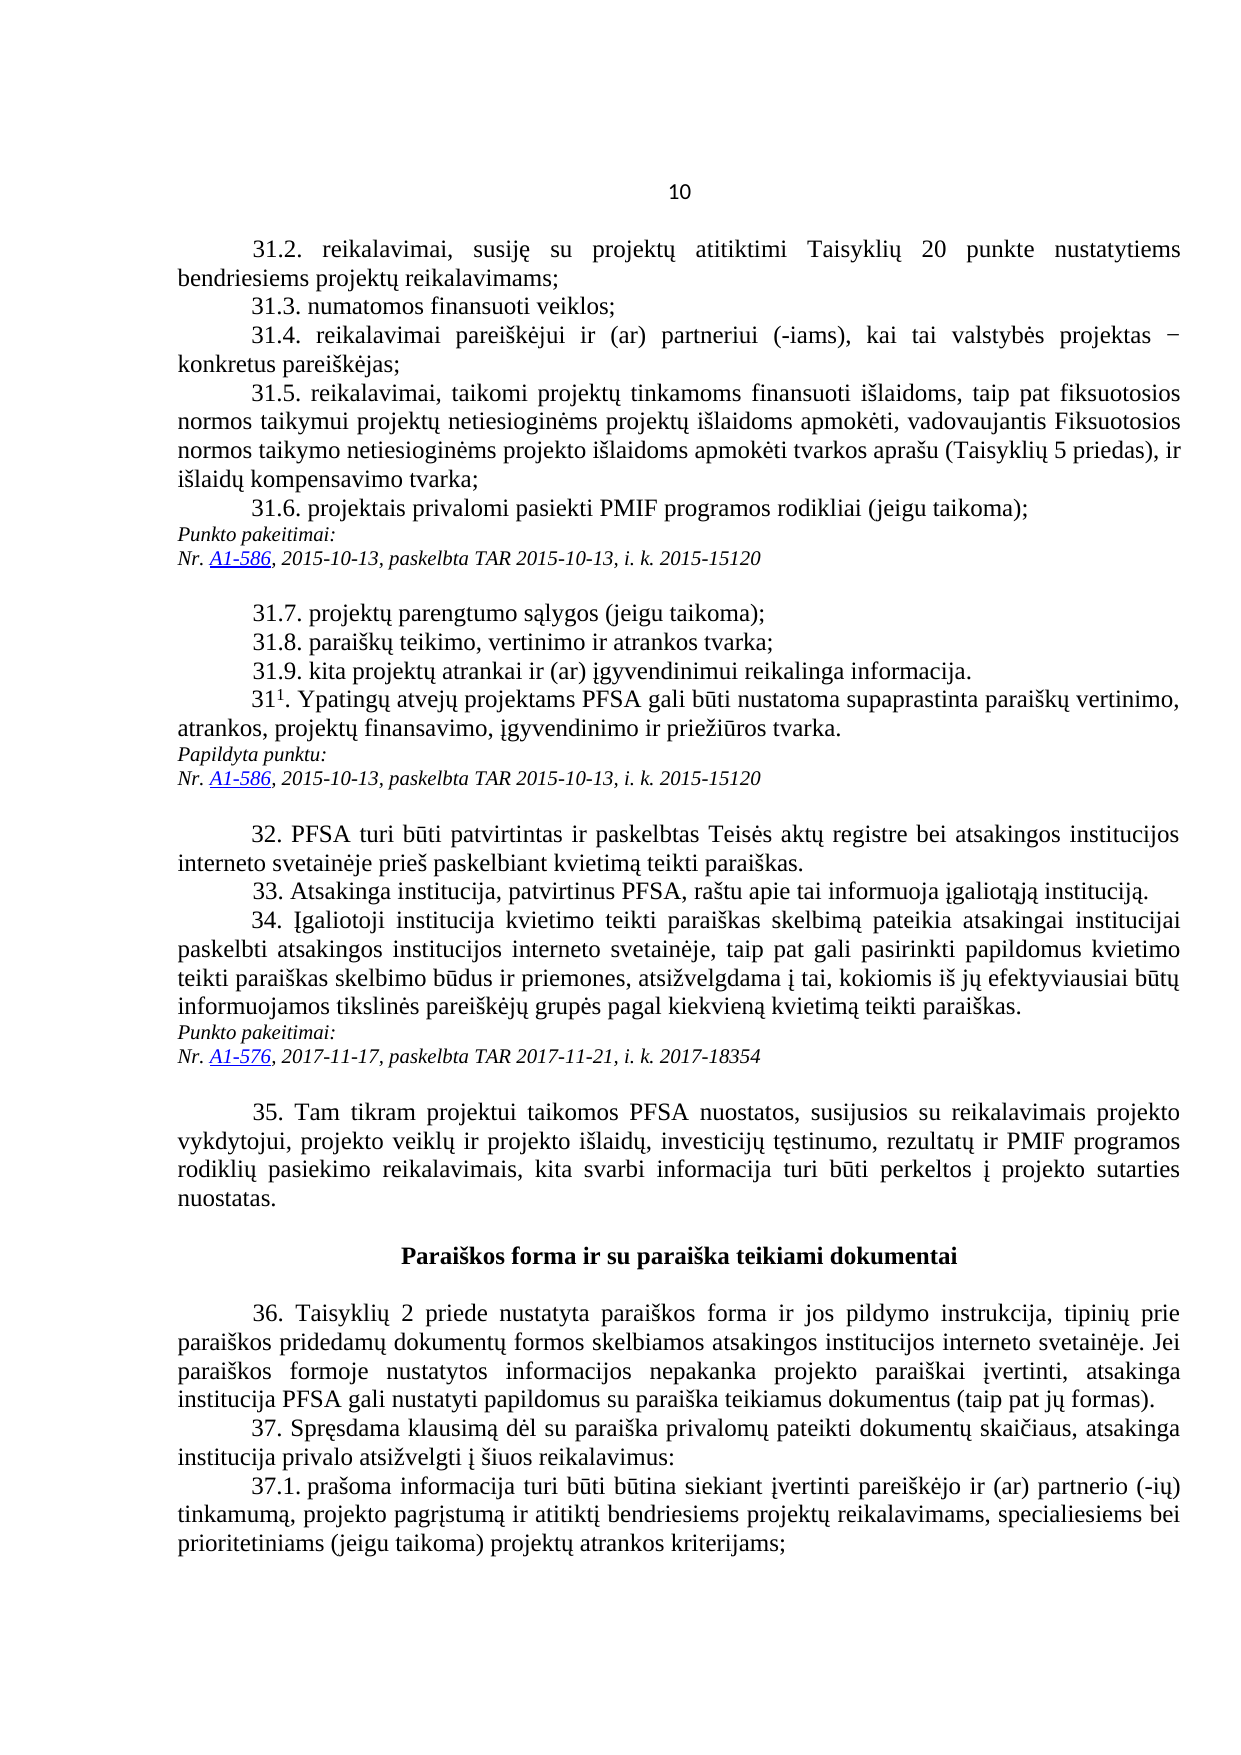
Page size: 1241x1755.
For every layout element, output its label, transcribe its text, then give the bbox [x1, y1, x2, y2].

text Punkto pakeitimai: [177, 521, 1181, 546]
text Punkto pakeitimai: [177, 1020, 1181, 1044]
text 31.8. paraiškų teikimo, vertinimo ir atrankos tvarka; [252, 627, 1181, 656]
text Papildyta punktu: [177, 742, 1181, 766]
text 311. Ypatingų atvejų projektams PFSA gali būti nustatoma supaprastinta paraiškų vertinimo, atrankos, projektų finansavimo, įgyvendinimo ir priežiūros tvarka. [177, 684, 1181, 742]
text 31.3. numatomos finansuoti veiklos; [177, 291, 1181, 320]
text 37.1. prašoma informacija turi būti būtina siekiant įvertinti pareiškėjo ir (ar) partnerio (-ių) tinkamumą, projekto pagrįstumą ir atitiktį bendriesiems projektų reikalavimams, specialiesiems bei prioritetiniams (jeigu taikoma) projektų atrankos kriterijams; [177, 1471, 1181, 1557]
text 31.9. kita projektų atrankai ir (ar) įgyvendinimui reikalinga informacija. [252, 656, 1181, 684]
text 32. PFSA turi būti patvirtintas ir paskelbtas Teisės aktų registre bei atsakingos institucijos interneto svetainėje prieš paskelbiant kvietimą teikti paraiškas. [177, 819, 1181, 876]
text 31.6. projektais privalomi pasiekti PMIF programos rodikliai (jeigu taikoma); [177, 493, 1181, 521]
text Paraiškos forma ir su paraiška teikiami dokumentai [177, 1241, 1181, 1269]
text 34. Įgaliotoji institucija kvietimo teikti paraiškas skelbimą pateikia atsakingai institucijai paskelbti atsakingos institucijos interneto svetainėje, taip pat gali pasirinkti papildomus kvietimo teikti paraiškas skelbimo būdus ir priemones, atsižvelgdama į tai, kokiomis iš jų efektyviausiai būtų informuojamos tikslinės pareiškėjų grupės pagal kiekvieną kvietimą teikti paraiškas. [177, 905, 1181, 1020]
text 35. Tam tikram projektui taikomos PFSA nuostatos, susijusios su reikalavimais projekto vykdytojui, projekto veiklų ir projekto išlaidų, investicijų tęstinumo, rezultatų ir PMIF programos rodiklių pasiekimo reikalavimais, kita svarbi informacija turi būti perkeltos į projekto sutarties nuostatas. [177, 1097, 1181, 1212]
text Nr. A1-586, 2015-10-13, paskelbta TAR 2015-10-13, i. k. 2015-15120 [177, 546, 1181, 569]
text 36. Taisyklių 2 priede nustatyta paraiškos forma ir jos pildymo instrukcija, tipinių prie paraiškos pridedamų dokumentų formos skelbiamos atsakingos institucijos interneto svetainėje. Jei paraiškos formoje nustatytos informacijos nepakanka projekto paraiškai įvertinti, atsakinga institucija PFSA gali nustatyti papildomus su paraiška teikiamus dokumentus (taip pat jų formas). [177, 1298, 1181, 1413]
text 37. Spręsdama klausimą dėl su paraiška privalomų pateikti dokumentų skaičiaus, atsakinga institucija privalo atsižvelgti į šiuos reikalavimus: [177, 1413, 1181, 1471]
text 31.5. reikalavimai, taikomi projektų tinkamoms finansuoti išlaidoms, taip pat fiksuotosios normos taikymui projektų netiesioginėms projektų išlaidoms apmokėti, vadovaujantis Fiksuotosios normos taikymo netiesioginėms projekto išlaidoms apmokėti tvarkos aprašu (Taisyklių 5 priedas), ir išlaidų kompensavimo tvarka; [177, 378, 1181, 493]
text 31.7. projektų parengtumo sąlygos (jeigu taikoma); [252, 598, 1181, 627]
text Nr. A1-576, 2017-11-17, paskelbta TAR 2017-11-21, i. k. 2017-18354 [177, 1044, 1181, 1068]
text 33. Atsakinga institucija, patvirtinus PFSA, raštu apie tai informuoja įgaliotąją instituciją. [252, 876, 1181, 905]
text 31.2. reikalavimai, susiję su projektų atitiktimi Taisyklių 20 punkte nustatytiems bendriesiems projektų reikalavimams; [177, 234, 1181, 291]
text 31.4. reikalavimai pareiškėjui ir (ar) partneriui (-iams), kai tai valstybės projektas − konkretus pareiškėjas; [177, 320, 1181, 378]
text Nr. A1-586, 2015-10-13, paskelbta TAR 2015-10-13, i. k. 2015-15120 [177, 766, 1181, 790]
